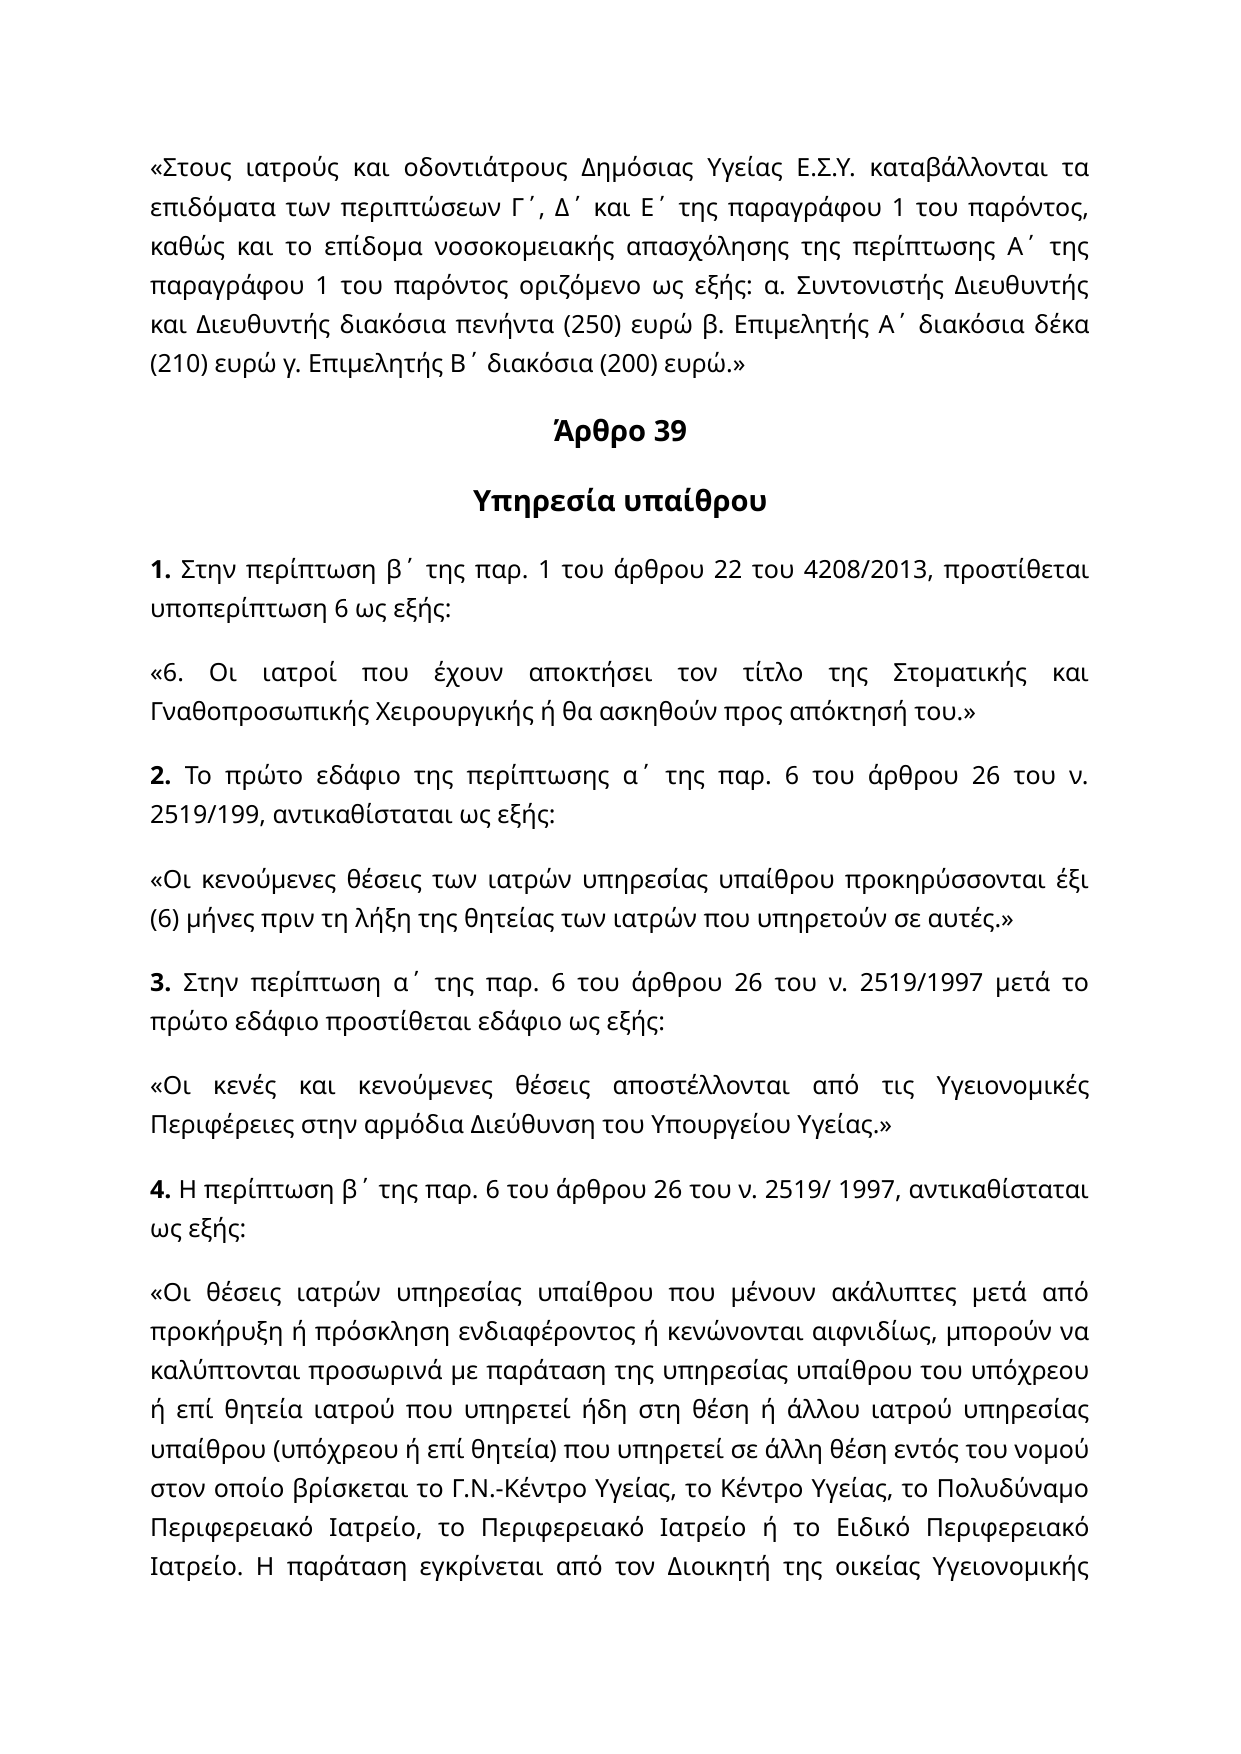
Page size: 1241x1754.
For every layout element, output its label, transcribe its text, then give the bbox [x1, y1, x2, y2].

text «Οι θέσεις ιατρών υπηρεσίας υπαίθρου που μένουν ακάλυπτες μετά από προκήρυξη ή πρόσκληση ενδιαφέροντος ή κενώνονται αιφνιδίως, μπορούν να καλύπτονται προσωρινά με παράταση της υπηρεσίας υπαίθρου του υπόχρεου ή επί θητεία ιατρού που υπηρετεί ήδη στη θέση ή άλλου ιατρού υπηρεσίας υπαίθρου (υπόχρεου ή επί θητεία) που υπηρετεί σε άλλη θέση εντός του νομού στον οποίο βρίσκεται το Γ.Ν.-Κέντρο Υγείας, το Κέντρο Υγείας, το Πολυδύναμο Περιφερειακό Ιατρείο, το Περιφερειακό Ιατρείο ή το Ειδικό Περιφερειακό Ιατρείο. Η παράταση εγκρίνεται από τον Διοικητή της οικείας Υγειονομικής [150, 1274, 1090, 1583]
subtitle Υπηρεσία υπαίθρου [150, 481, 1090, 520]
text «Στους ιατρούς και οδοντιάτρους Δημόσιας Υγείας Ε.Σ.Υ. καταβάλλονται τα επιδόματα των περιπτώσεων Γ΄, Δ΄ και Ε΄ της παραγράφου 1 του παρόντος, καθώς και το επίδομα νοσοκομειακής απασχόλησης της περίπτωσης Α΄ της παραγράφου 1 του παρόντος οριζόμενο ως εξής: α. Συντονιστής Διευθυντής και Διευθυντής διακόσια πενήντα (250) ευρώ β. Επιμελητής Α΄ διακόσια δέκα (210) ευρώ γ. Επιμελητής Β΄ διακόσια (200) ευρώ.» [150, 150, 1090, 380]
text 4. Η περίπτωση β΄ της παρ. 6 του άρθρου 26 του ν. 2519/ 1997, αντικαθίσταται ως εξής: [150, 1171, 1090, 1244]
text 1. Στην περίπτωση β΄ της παρ. 1 του άρθρου 22 του 4208/2013, προστίθεται υποπερίπτωση 6 ως εξής: [150, 551, 1090, 624]
text 3. Στην περίπτωση α΄ της παρ. 6 του άρθρου 26 του ν. 2519/1997 μετά το πρώτο εδάφιο προστίθεται εδάφιο ως εξής: [150, 964, 1090, 1038]
text «6. Οι ιατροί που έχουν αποκτήσει τον τίτλο της Στοματικής και Γναθοπροσωπικής Χειρουργικής ή θα ασκηθούν προς απόκτησή του.» [150, 654, 1090, 728]
text «Οι κενούμενες θέσεις των ιατρών υπηρεσίας υπαίθρου προκηρύσσονται έξι (6) μήνες πριν τη λήξη της θητείας των ιατρών που υπηρετούν σε αυτές.» [150, 861, 1090, 934]
text 2. Το πρώτο εδάφιο της περίπτωσης α΄ της παρ. 6 του άρθρου 26 του ν. 2519/199, αντικαθίσταται ως εξής: [150, 758, 1090, 831]
text «Οι κενές και κενούμενες θέσεις αποστέλλονται από τις Υγειονομικές Περιφέρειες στην αρμόδια Διεύθυνση του Υπουργείου Υγείας.» [150, 1068, 1090, 1141]
subtitle Άρθρο 39 [150, 410, 1090, 450]
